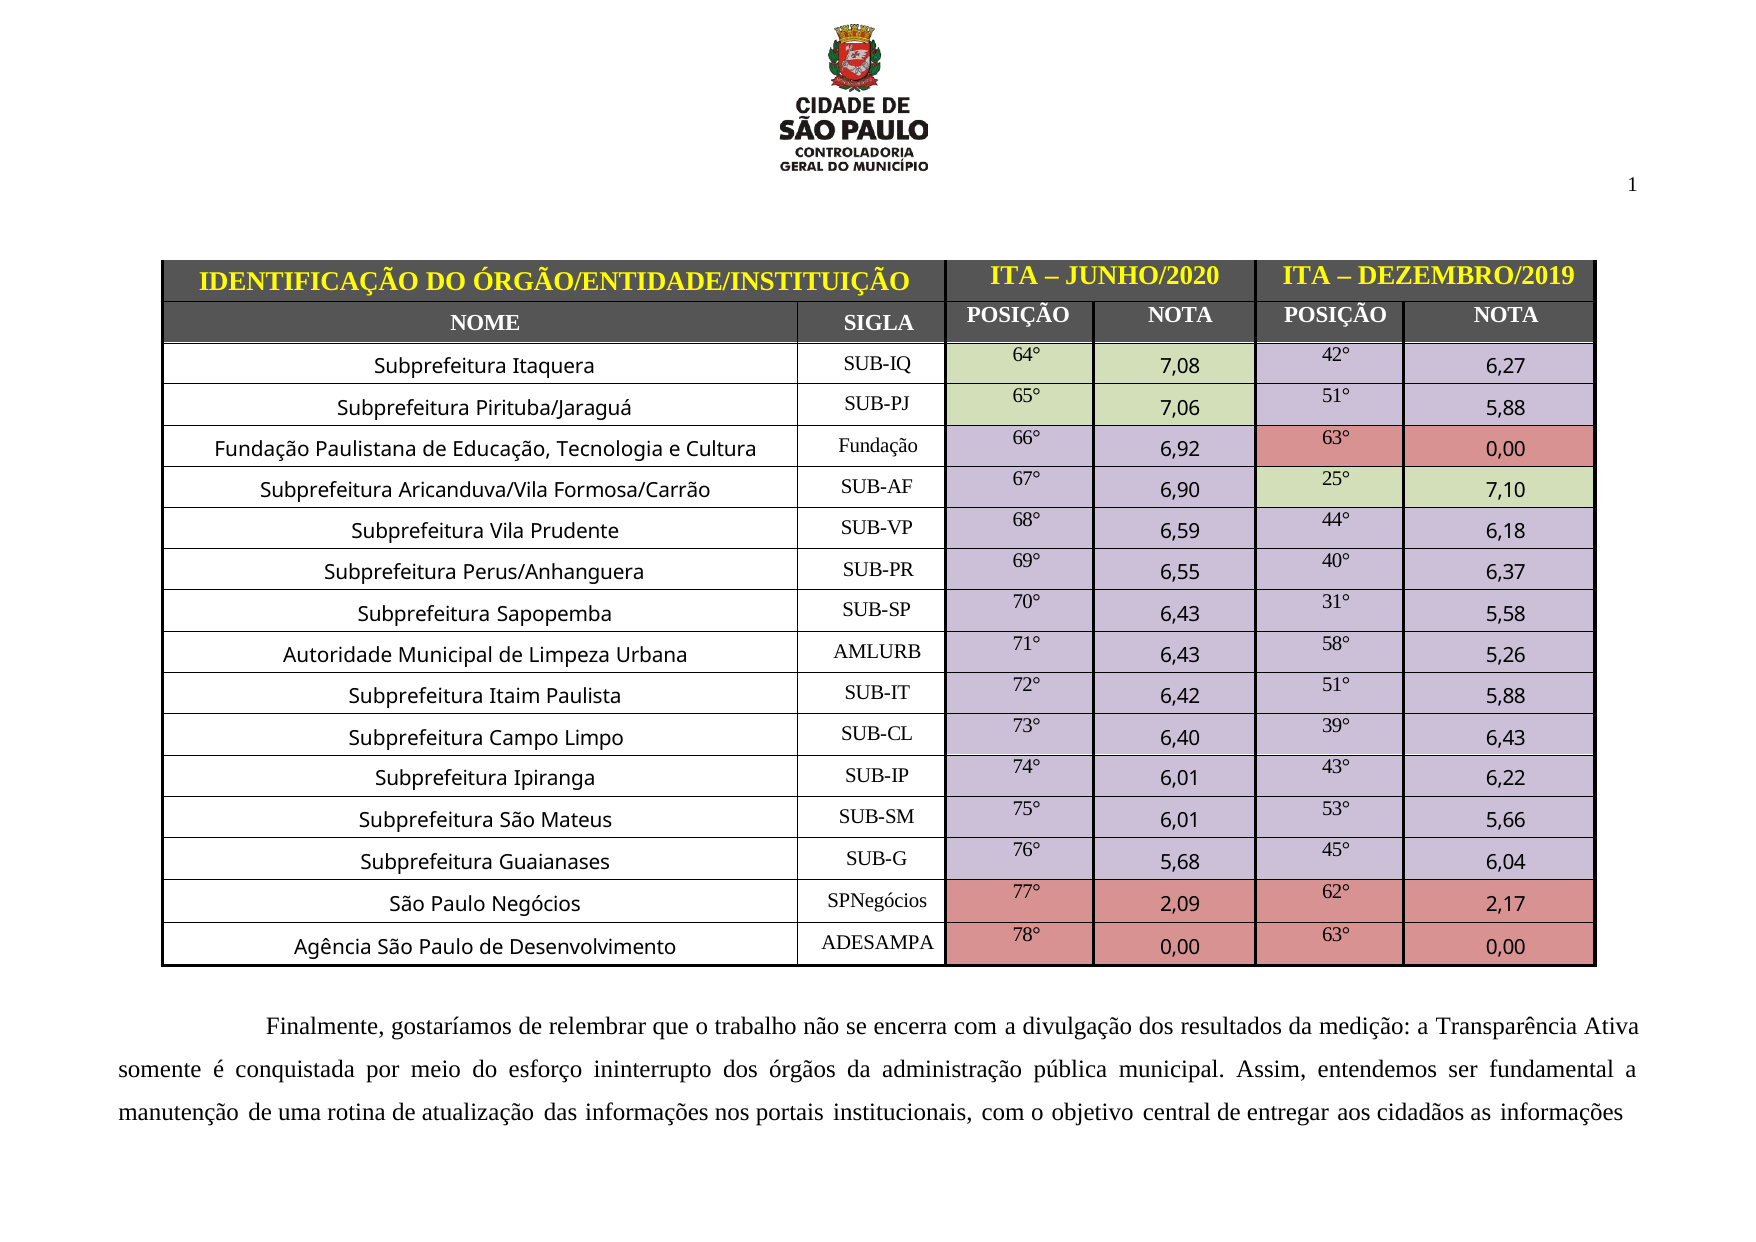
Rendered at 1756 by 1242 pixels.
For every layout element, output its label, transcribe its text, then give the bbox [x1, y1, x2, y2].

table_cell Subprefeitura Sapopemba [164, 590, 797, 631]
table_cell Subprefeitura Aricanduva/Vila Formosa/Carrão [164, 467, 797, 507]
table_cell 76° [947, 838, 1092, 879]
table_cell 69° [947, 549, 1092, 589]
table_cell Subprefeitura São Mateus [164, 797, 797, 837]
table_cell SPNegócios [798, 880, 944, 922]
table_cell NOTA [1405, 302, 1593, 342]
table_cell 6,04 [1405, 838, 1593, 879]
table_cell SUB-IP [798, 756, 944, 796]
table_cell Subprefeitura Perus/Anhanguera [164, 549, 797, 589]
table_cell Subprefeitura Campo Limpo [164, 714, 797, 754]
table_cell 74° [947, 756, 1092, 796]
table_cell 6,18 [1405, 508, 1593, 548]
table_cell ADESAMPA [798, 923, 944, 964]
table_cell 25° [1257, 467, 1402, 507]
table_cell 73° [947, 714, 1092, 754]
table_cell 6,22 [1405, 756, 1593, 796]
table_cell 44° [1257, 508, 1402, 548]
table_cell SUB-PR [798, 549, 944, 589]
table_cell 42° [1257, 344, 1402, 383]
table_cell SUB-AF [798, 467, 944, 507]
table_cell 78° [947, 923, 1092, 964]
table_cell 0,00 [1095, 923, 1254, 964]
table_cell 31° [1257, 590, 1402, 631]
table_cell 0,00 [1405, 426, 1593, 466]
table_cell 2,17 [1405, 880, 1593, 922]
table_cell SUB-SM [798, 797, 944, 837]
table_cell POSIÇÃO [947, 302, 1092, 342]
table_cell POSIÇÃO [1257, 302, 1402, 342]
table_cell SUB-G [798, 838, 944, 879]
table_cell 0,00 [1405, 923, 1593, 964]
table_cell 6,43 [1095, 632, 1254, 672]
table_cell 53° [1257, 797, 1402, 837]
table_cell 6,01 [1095, 756, 1254, 796]
table_cell 2,09 [1095, 880, 1254, 922]
table_cell 7,06 [1095, 384, 1254, 425]
table_cell 68° [947, 508, 1092, 548]
table_cell Subprefeitura Ipiranga [164, 756, 797, 796]
table_cell 63° [1257, 426, 1402, 466]
table_cell 64° [947, 344, 1092, 383]
table_cell 5,26 [1405, 632, 1593, 672]
table_cell SUB-PJ [798, 384, 944, 425]
table_cell 5,88 [1405, 673, 1593, 713]
table_cell Subprefeitura Guaianases [164, 838, 797, 879]
table_cell SUB-VP [798, 508, 944, 548]
table_cell Fundação [798, 426, 944, 466]
table_cell 6,90 [1095, 467, 1254, 507]
table_cell 5,68 [1095, 838, 1254, 879]
table_cell Subprefeitura Pirituba/Jaraguá [164, 384, 797, 425]
table_cell 6,43 [1405, 714, 1593, 754]
table_cell 6,92 [1095, 426, 1254, 466]
table_cell 58° [1257, 632, 1402, 672]
table_cell 65° [947, 384, 1092, 425]
table_header ITA – JUNHO/2020 [947, 260, 1254, 301]
table_cell Subprefeitura Itaim Paulista [164, 673, 797, 713]
table_cell SUB-SP [798, 590, 944, 631]
table_cell 6,55 [1095, 549, 1254, 589]
table_cell 6,37 [1405, 549, 1593, 589]
table_cell SUB-CL [798, 714, 944, 754]
table_cell 6,01 [1095, 797, 1254, 837]
table_cell 6,27 [1405, 344, 1593, 383]
table_cell SIGLA [798, 302, 944, 342]
table_cell AMLURB [798, 632, 944, 672]
table_cell 51° [1257, 384, 1402, 425]
table_cell 45° [1257, 838, 1402, 879]
table_cell 72° [947, 673, 1092, 713]
table_cell 75° [947, 797, 1092, 837]
table_cell 5,88 [1405, 384, 1593, 425]
table_cell NOME [164, 302, 797, 342]
table_cell Subprefeitura Itaquera [164, 344, 797, 383]
table_header ITA – DEZEMBRO/2019 [1257, 260, 1593, 301]
table_cell 51° [1257, 673, 1402, 713]
table_cell 62° [1257, 880, 1402, 922]
table_cell 6,40 [1095, 714, 1254, 754]
table_cell Fundação Paulistana de Educação, Tecnologia e Cultura [164, 426, 797, 466]
table_cell 5,58 [1405, 590, 1593, 631]
table_cell 77° [947, 880, 1092, 922]
table_header IDENTIFICAÇÃO DO ÓRGÃO/ENTIDADE/INSTITUIÇÃO [164, 260, 944, 301]
table_cell 6,59 [1095, 508, 1254, 548]
table_cell 71° [947, 632, 1092, 672]
table_cell SUB-IT [798, 673, 944, 713]
table_cell 5,66 [1405, 797, 1593, 837]
table_cell 63° [1257, 923, 1402, 964]
table_cell 70° [947, 590, 1092, 631]
table_cell 6,43 [1095, 590, 1254, 631]
table_cell 39° [1257, 714, 1402, 754]
table_cell 43° [1257, 756, 1402, 796]
table_cell Subprefeitura Vila Prudente [164, 508, 797, 548]
table_cell SUB-IQ [798, 344, 944, 383]
table_cell Autoridade Municipal de Limpeza Urbana [164, 632, 797, 672]
table_cell 7,08 [1095, 344, 1254, 383]
table_cell NOTA [1095, 302, 1254, 342]
table_cell 40° [1257, 549, 1402, 589]
table_cell 66° [947, 426, 1092, 466]
table_cell Agência São Paulo de Desenvolvimento [164, 923, 797, 964]
table_cell 7,10 [1405, 467, 1593, 507]
text Finalmente, gostaríamos de relembrar que o trabalho não se encerra com a divulgação dos resultados da medição: a Transparência Ativa somente é conquistada por meio do esforço ininterrupto dos órgãos da administração pública municipal. Assim, entendemos ser fundamental a manutenção de uma rotina de atualização das informações nos portais institucionais, com o objetivo central de entregar aos cidadãos as informações [118, 1011, 1639, 1126]
table_cell 67° [947, 467, 1092, 507]
table_cell São Paulo Negócios [164, 880, 797, 922]
table_cell 6,42 [1095, 673, 1254, 713]
